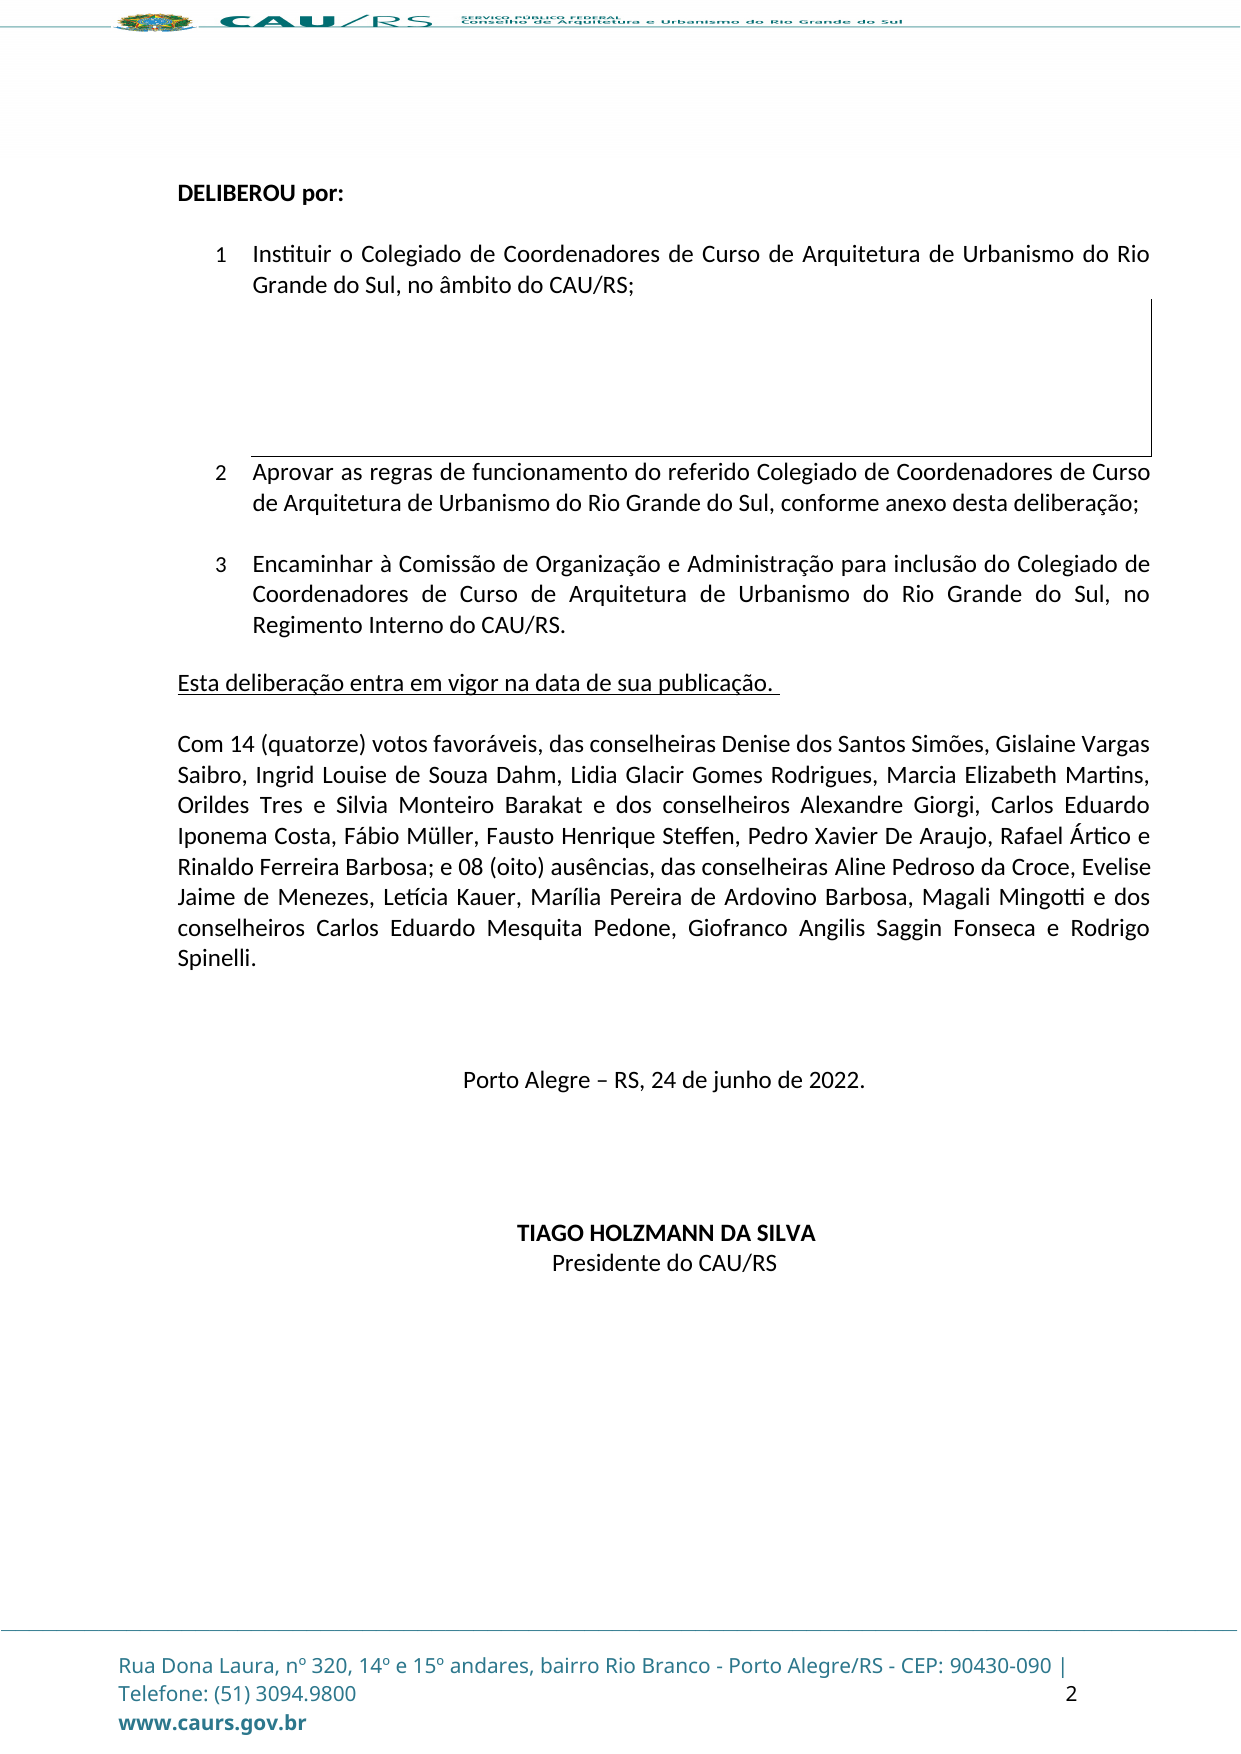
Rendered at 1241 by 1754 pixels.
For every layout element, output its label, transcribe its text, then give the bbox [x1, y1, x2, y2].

list Encaminhar à Comissão de Organização e Administração para inclusão do Colegiado de Coordenadores de Curso de Arquitetura de Urbanismo do Rio Grande do Sul, no Regimento Interno do CAU/RS. [215, 548, 1152, 639]
text Com 14 (quatorze) votos favoráveis, das conselheiras Denise dos Santos Simões, Gislaine Vargas Saibro, Ingrid Louise de Souza Dahm, Lidia Glacir Gomes Rodrigues, Marcia Elizabeth Martins, Orildes Tres e Silvia Monteiro Barakat e dos conselheiros Alexandre Giorgi, Carlos Eduardo Iponema Costa, Fábio Müller, Fausto Henrique Steffen, Pedro Xavier De Araujo, Rafael Ártico e Rinaldo Ferreira Barbosa; e 08 (oito) ausências, das conselheiras Aline Pedroso da Croce, Evelise Jaime de Menezes, Letícia Kauer, Marília Pereira de Ardovino Barbosa, Magali Mingotti e dos conselheiros Carlos Eduardo Mesquita Pedone, Giofranco Angilis Saggin Fonseca e Rodrigo Spinelli. [177, 729, 1152, 973]
list Instituir o Colegiado de Coordenadores de Curso de Arquitetura de Urbanismo do Rio Grande do Sul, no âmbito do CAU/RS; [215, 238, 1152, 299]
text DELIBEROU por: [177, 177, 1152, 208]
list Esta deliberação entra em vigor na data de sua publicação. [177, 668, 1152, 698]
text TIAGO HOLZMANN DA SILVA [177, 1217, 1152, 1247]
text Porto Alegre – RS, 24 de junho de 2022. [177, 1064, 1152, 1095]
text Presidente do CAU/RS [177, 1247, 1152, 1278]
list Aprovar as regras de funcionamento do referido Colegiado de Coordenadores de Curso de Arquitetura de Urbanismo do Rio Grande do Sul, conforme anexo desta deliberação; [215, 456, 1152, 517]
